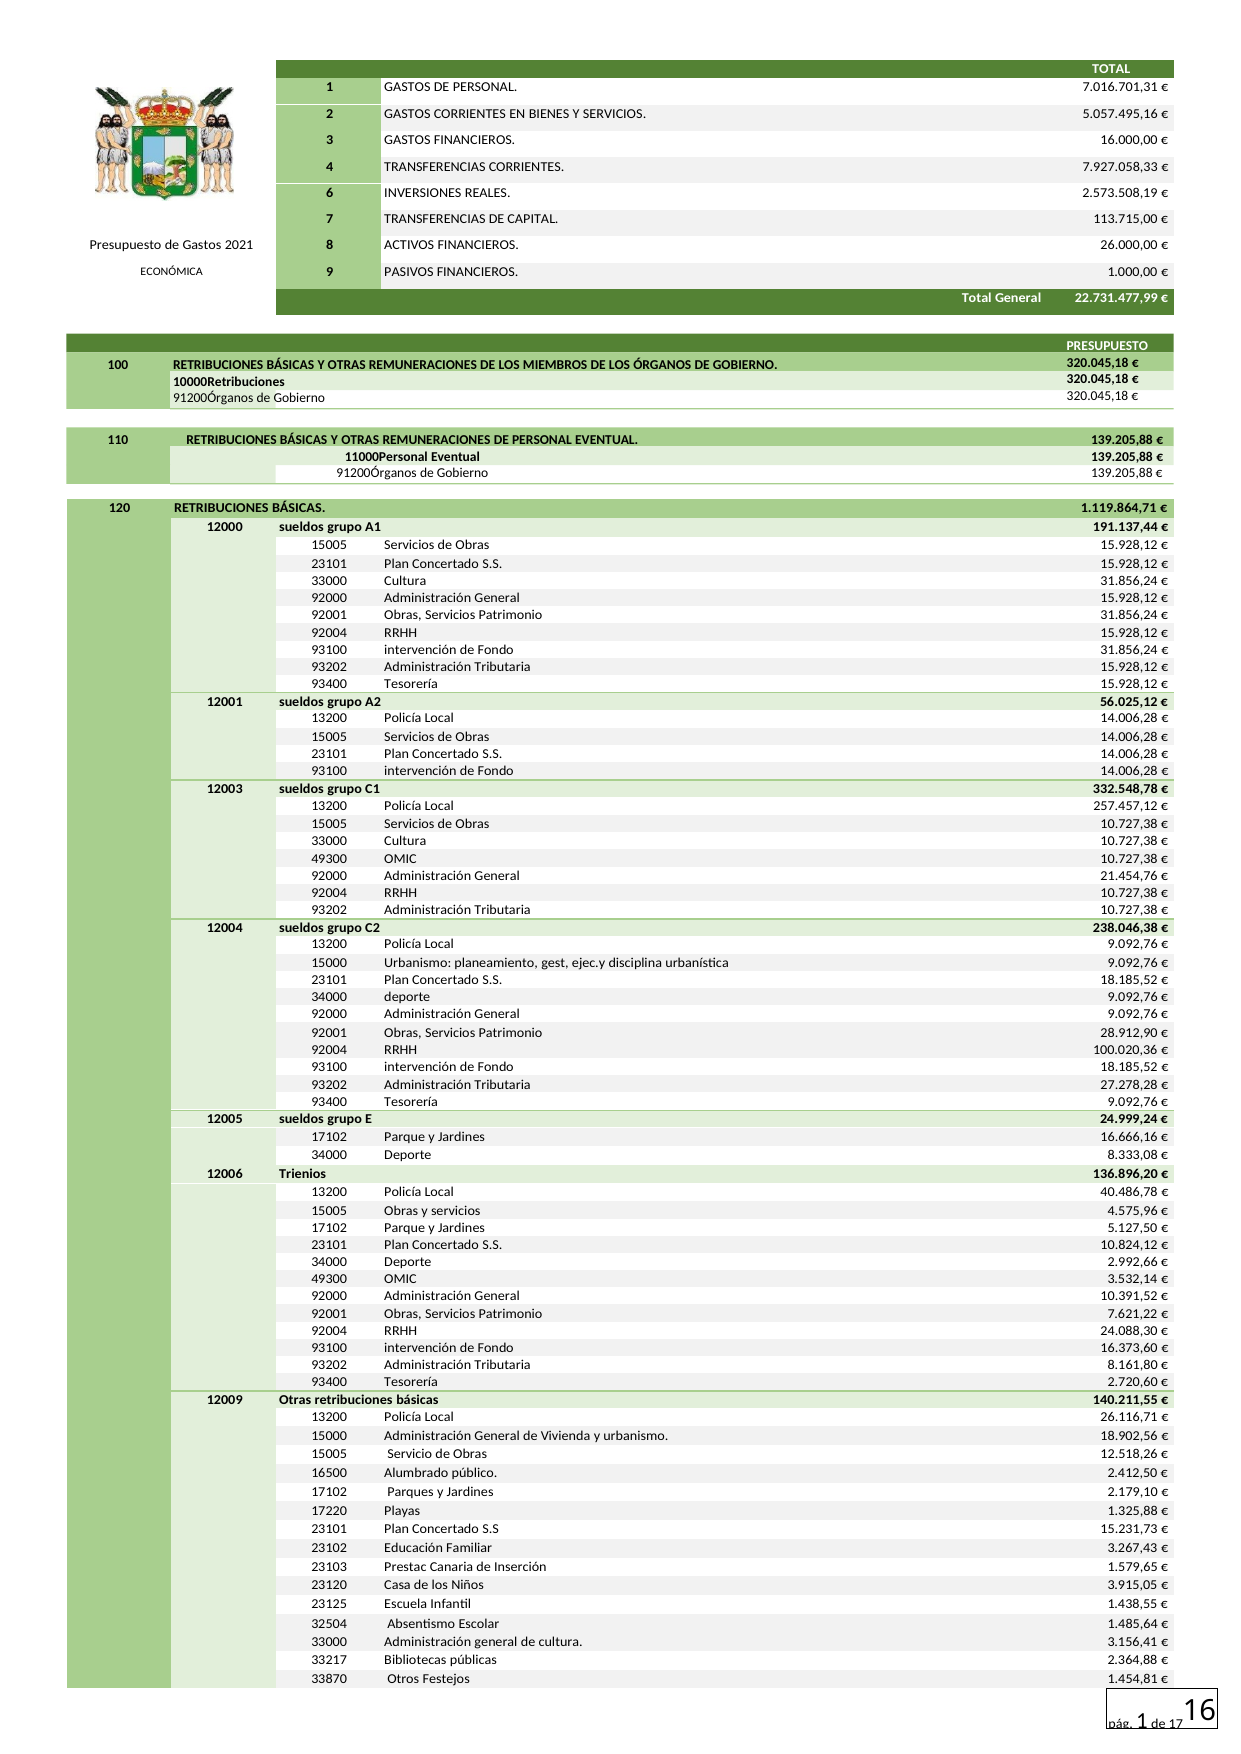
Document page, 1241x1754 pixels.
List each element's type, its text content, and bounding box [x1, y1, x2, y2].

table_cell 31.856,24 € [911, 572, 1174, 589]
table_cell 15000 Administración General de Vivienda y urbanismo. [276, 1426, 911, 1445]
table_cell ACTIVOS FINANCIEROS. [381, 236, 804, 263]
table_cell 3.267,43 € [911, 1539, 1174, 1558]
table_cell 17220 Playas [276, 1501, 911, 1520]
table_cell sueldos grupo A2 [276, 693, 911, 710]
table_cell 12003 [171, 781, 276, 797]
table_cell 14.006,28 € [911, 728, 1174, 745]
table_cell 18.185,52 € [911, 1058, 1174, 1075]
table_cell [67, 518, 171, 1688]
table_cell [276, 289, 381, 315]
table_cell 9.092,76 € [911, 936, 1174, 953]
table_cell sueldos grupo C1 [276, 781, 911, 797]
table_cell 2.412,50 € [911, 1464, 1174, 1483]
table_cell [804, 236, 1058, 263]
table_cell [804, 131, 1058, 157]
table_cell 2.179,10 € [911, 1483, 1174, 1501]
table_cell [171, 537, 276, 692]
table_header [85, 60, 276, 236]
table_cell 17102 Parque y Jardines [276, 1128, 911, 1146]
table_cell 23120 Casa de los Niños [276, 1576, 911, 1595]
table_cell 26.000,00 € [1058, 236, 1174, 263]
table_cell 10.727,38 € [911, 849, 1174, 867]
table_cell 1.325,88 € [911, 1501, 1174, 1520]
table_cell 9.092,76 € [911, 954, 1174, 971]
table_cell 1.579,65 € [911, 1558, 1174, 1576]
table_cell 15.231,73 € [911, 1520, 1174, 1539]
table_cell 140.211,55 € [911, 1392, 1174, 1408]
table_cell 9.092,76 € [911, 1005, 1174, 1022]
table_cell 92000 Administración General [276, 589, 911, 606]
table_cell 2 [276, 105, 381, 131]
table_cell 10.824,12 € [911, 1236, 1174, 1253]
table_cell 2.720,60 € [911, 1373, 1174, 1390]
table_cell [804, 157, 1058, 183]
table_cell 4.575,96 € [911, 1201, 1174, 1219]
table_cell [804, 263, 1058, 289]
table_cell 113.715,00 € [1058, 210, 1174, 236]
table_cell [804, 105, 1058, 131]
table_cell 1.485,64 € 3.156,41 € [911, 1614, 1174, 1651]
table_cell 16.000,00 € [1058, 131, 1174, 157]
table_cell 4 [276, 157, 381, 183]
table_cell INVERSIONES REALES. [381, 184, 804, 210]
table_cell 18.902,56 € [911, 1426, 1174, 1445]
table_cell 24.999,24 € [911, 1111, 1174, 1127]
table_cell 49300 OMIC [276, 849, 911, 867]
table_cell 23101 Plan Concertado S.S. [276, 555, 911, 572]
table_cell 2.992,66 € [911, 1253, 1174, 1270]
table_cell 15005 Servicios de Obras [276, 537, 911, 555]
table_cell [804, 78, 1058, 104]
table_cell 8.333,08 € [911, 1146, 1174, 1165]
table_cell 28.912,90 € 100.020,36 € [911, 1022, 1174, 1058]
table_cell 24.088,30 € [911, 1322, 1174, 1338]
table_cell 9.092,76 € [911, 1093, 1174, 1109]
table_cell 18.185,52 € [911, 971, 1174, 988]
table_cell 5.057.495,16 € [1058, 105, 1174, 131]
table_cell 3.532,14 € [911, 1270, 1174, 1287]
table_cell Trienios [276, 1165, 911, 1183]
table_cell 23103 Prestac Canaria de Inserción [276, 1558, 911, 1576]
table_cell TRANSFERENCIAS DE CAPITAL. [381, 210, 804, 236]
table_cell 27.278,28 € [911, 1075, 1174, 1092]
table_cell 7.016.701,31 € [1058, 78, 1174, 104]
table_cell 15.928,12 € [911, 675, 1174, 692]
table_cell 15005 Servicios de Obras [276, 728, 911, 745]
table_cell 92000 Administración General [276, 867, 911, 883]
table_cell 23102 Educación Familiar [276, 1539, 911, 1558]
table_cell 92001 Obras, Servicios Patrimonio [276, 1304, 911, 1322]
table_cell 14.006,28 € [911, 762, 1174, 779]
table_cell 23101 Plan Concertado S.S [276, 1520, 911, 1539]
table_cell 8 [276, 236, 381, 263]
table_cell 23101 Plan Concertado S.S. [276, 1236, 911, 1253]
table_cell sueldos grupo E [276, 1111, 911, 1127]
table_cell 136.896,20 € [911, 1165, 1174, 1183]
table_cell 93202 Administración Tributaria [276, 1075, 911, 1092]
table_cell 31.856,24 € [911, 606, 1174, 623]
table_cell 8.161,80 € [911, 1356, 1174, 1373]
table_cell 21.454,76 € [911, 867, 1174, 883]
table_cell [171, 1408, 276, 1688]
table_cell 17102 Parques y Jardines [276, 1483, 911, 1501]
table_cell [85, 289, 276, 315]
table_cell 34000 Deporte [276, 1253, 911, 1270]
table_cell 12009 [171, 1392, 276, 1408]
table_cell Otras retribuciones básicas [276, 1392, 911, 1408]
table_cell 12001 [171, 693, 276, 710]
table_cell 93100 intervención de Fondo [276, 1058, 911, 1075]
table_cell 10.391,52 € [911, 1287, 1174, 1304]
table_cell 9.092,76 € [911, 988, 1174, 1005]
table_cell Presupuesto de Gastos 2021 [85, 236, 276, 263]
table_cell 15.928,12 € [911, 623, 1174, 641]
table_cell [171, 797, 276, 918]
table_cell ECONÓMICA [85, 263, 276, 289]
table_cell [381, 289, 804, 315]
table_cell 13200 Policía Local [276, 1408, 911, 1426]
table_cell sueldos grupo A1 [276, 518, 911, 537]
table_cell 23101 Plan Concertado S.S. [276, 745, 911, 762]
table_cell 10.727,38 € [911, 901, 1174, 918]
table_cell 5.127,50 € [911, 1219, 1174, 1236]
table_cell [804, 210, 1058, 236]
table_cell 12000 [171, 518, 276, 537]
table_cell 10.727,38 € [911, 832, 1174, 849]
table_cell 257.457,12 € [911, 797, 1174, 815]
table_cell 9 [276, 263, 381, 289]
table_cell 12.518,26 € [911, 1445, 1174, 1464]
table_cell [171, 1128, 276, 1165]
table_cell 22.731.477,99 € [1058, 289, 1174, 315]
table_cell 93400 Tesorería [276, 675, 911, 692]
table_cell [171, 710, 276, 779]
table_cell Total General [804, 289, 1058, 315]
table_cell 12004 [171, 920, 276, 936]
table_cell 1.438,55 € [911, 1595, 1174, 1613]
table_cell 332.548,78 € [911, 781, 1174, 797]
table_cell 10.727,38 € [911, 884, 1174, 901]
table_cell 13200 Policía Local [276, 797, 911, 815]
table_cell 13200 Policía Local [276, 936, 911, 953]
table_cell 93202 Administración Tributaria [276, 1356, 911, 1373]
table_cell 92000 Administración General [276, 1005, 911, 1022]
table_cell 92004 RRHH [276, 1322, 911, 1338]
table_cell 10.727,38 € [911, 815, 1174, 832]
table_cell 15.928,12 € [911, 555, 1174, 572]
table_cell GASTOS FINANCIEROS. [381, 131, 804, 157]
table_cell 3.915,05 € [911, 1576, 1174, 1595]
table_cell 32504 Absentismo Escolar 33000 Administración general de cultura. [276, 1614, 911, 1651]
table_cell 15000 Urbanismo: planeamiento, gest, ejec.y disciplina urbanística [276, 954, 911, 971]
table_cell 1.000,00 € [1058, 263, 1174, 289]
table_cell 92000 Administración General [276, 1287, 911, 1304]
table_cell 15.928,12 € [911, 537, 1174, 555]
table_cell PASIVOS FINANCIEROS. [381, 263, 804, 289]
table_cell 16.666,16 € [911, 1128, 1174, 1146]
table_header 120 RETRIBUCIONES BÁSICAS. 1.119.864,71 € [67, 499, 1174, 518]
table_cell [171, 1184, 276, 1390]
table_cell 3 [276, 131, 381, 157]
table_cell 49300 OMIC [276, 1270, 911, 1287]
table_header TOTAL [276, 60, 1174, 78]
table_cell 93400 Tesorería [276, 1093, 911, 1109]
table_cell 93202 Administración Tributaria [276, 901, 911, 918]
table_cell 23125 Escuela Infantil [276, 1595, 911, 1613]
table_cell 13200 Policía Local [276, 710, 911, 728]
table_cell 2.364,88 € [911, 1651, 1174, 1669]
table_cell 33000 Cultura [276, 832, 911, 849]
table_cell 33000 Cultura [276, 572, 911, 589]
table_cell 15005 Servicio de Obras [276, 1445, 911, 1464]
table_cell 93100 intervención de Fondo [276, 762, 911, 779]
table_cell 13200 Policía Local [276, 1184, 911, 1201]
table_cell 93100 intervención de Fondo [276, 1339, 911, 1356]
table_cell 33217 Bibliotecas públicas [276, 1651, 911, 1669]
table_cell 1.454,81 € [911, 1670, 1174, 1688]
table_cell 191.137,44 € [911, 518, 1174, 537]
table_cell 23101 Plan Concertado S.S. [276, 971, 911, 988]
table_cell 92001 Obras, Servicios Patrimonio [276, 606, 911, 623]
table_cell 92001 Obras, Servicios Patrimonio 92004 RRHH [276, 1022, 911, 1058]
table_cell sueldos grupo C2 [276, 920, 911, 936]
table_cell 92004 RRHH [276, 623, 911, 641]
table_cell 92004 RRHH [276, 884, 911, 901]
table_cell 7.621,22 € [911, 1304, 1174, 1322]
table_cell 12006 [171, 1165, 276, 1183]
table_cell 40.486,78 € [911, 1184, 1174, 1201]
table_cell 238.046,38 € [911, 920, 1174, 936]
table_cell 31.856,24 € [911, 641, 1174, 657]
table_cell 93400 Tesorería [276, 1373, 911, 1390]
table_cell 93100 intervención de Fondo [276, 641, 911, 657]
table_cell 15005 Servicios de Obras [276, 815, 911, 832]
table_cell 93202 Administración Tributaria [276, 658, 911, 675]
table_cell 26.116,71 € [911, 1408, 1174, 1426]
table_cell 12005 [171, 1111, 276, 1127]
table_cell 1 [276, 78, 381, 104]
table_cell TRANSFERENCIAS CORRIENTES. [381, 157, 804, 183]
table_cell 15.928,12 € [911, 589, 1174, 606]
table_cell 34000 Deporte [276, 1146, 911, 1165]
table_cell 14.006,28 € [911, 710, 1174, 728]
table_cell 16.373,60 € [911, 1339, 1174, 1356]
table_cell 7 [276, 210, 381, 236]
table_cell GASTOS DE PERSONAL. [381, 78, 804, 104]
table_cell [171, 936, 276, 1109]
table_cell 34000 deporte [276, 988, 911, 1005]
table_cell 56.025,12 € [911, 693, 1174, 710]
table_cell 33870 Otros Festejos [276, 1670, 911, 1688]
table_cell 15.928,12 € [911, 658, 1174, 675]
table_cell 17102 Parque y Jardines [276, 1219, 911, 1236]
table_cell 15005 Obras y servicios [276, 1201, 911, 1219]
table_cell 6 [276, 184, 381, 210]
table_cell 2.573.508,19 € [1058, 184, 1174, 210]
table_cell 14.006,28 € [911, 745, 1174, 762]
picture [95, 87, 234, 201]
table_cell [804, 184, 1058, 210]
table_cell 7.927.058,33 € [1058, 157, 1174, 183]
table_cell 16500 Alumbrado público. [276, 1464, 911, 1483]
table_cell GASTOS CORRIENTES EN BIENES Y SERVICIOS. [381, 105, 804, 131]
